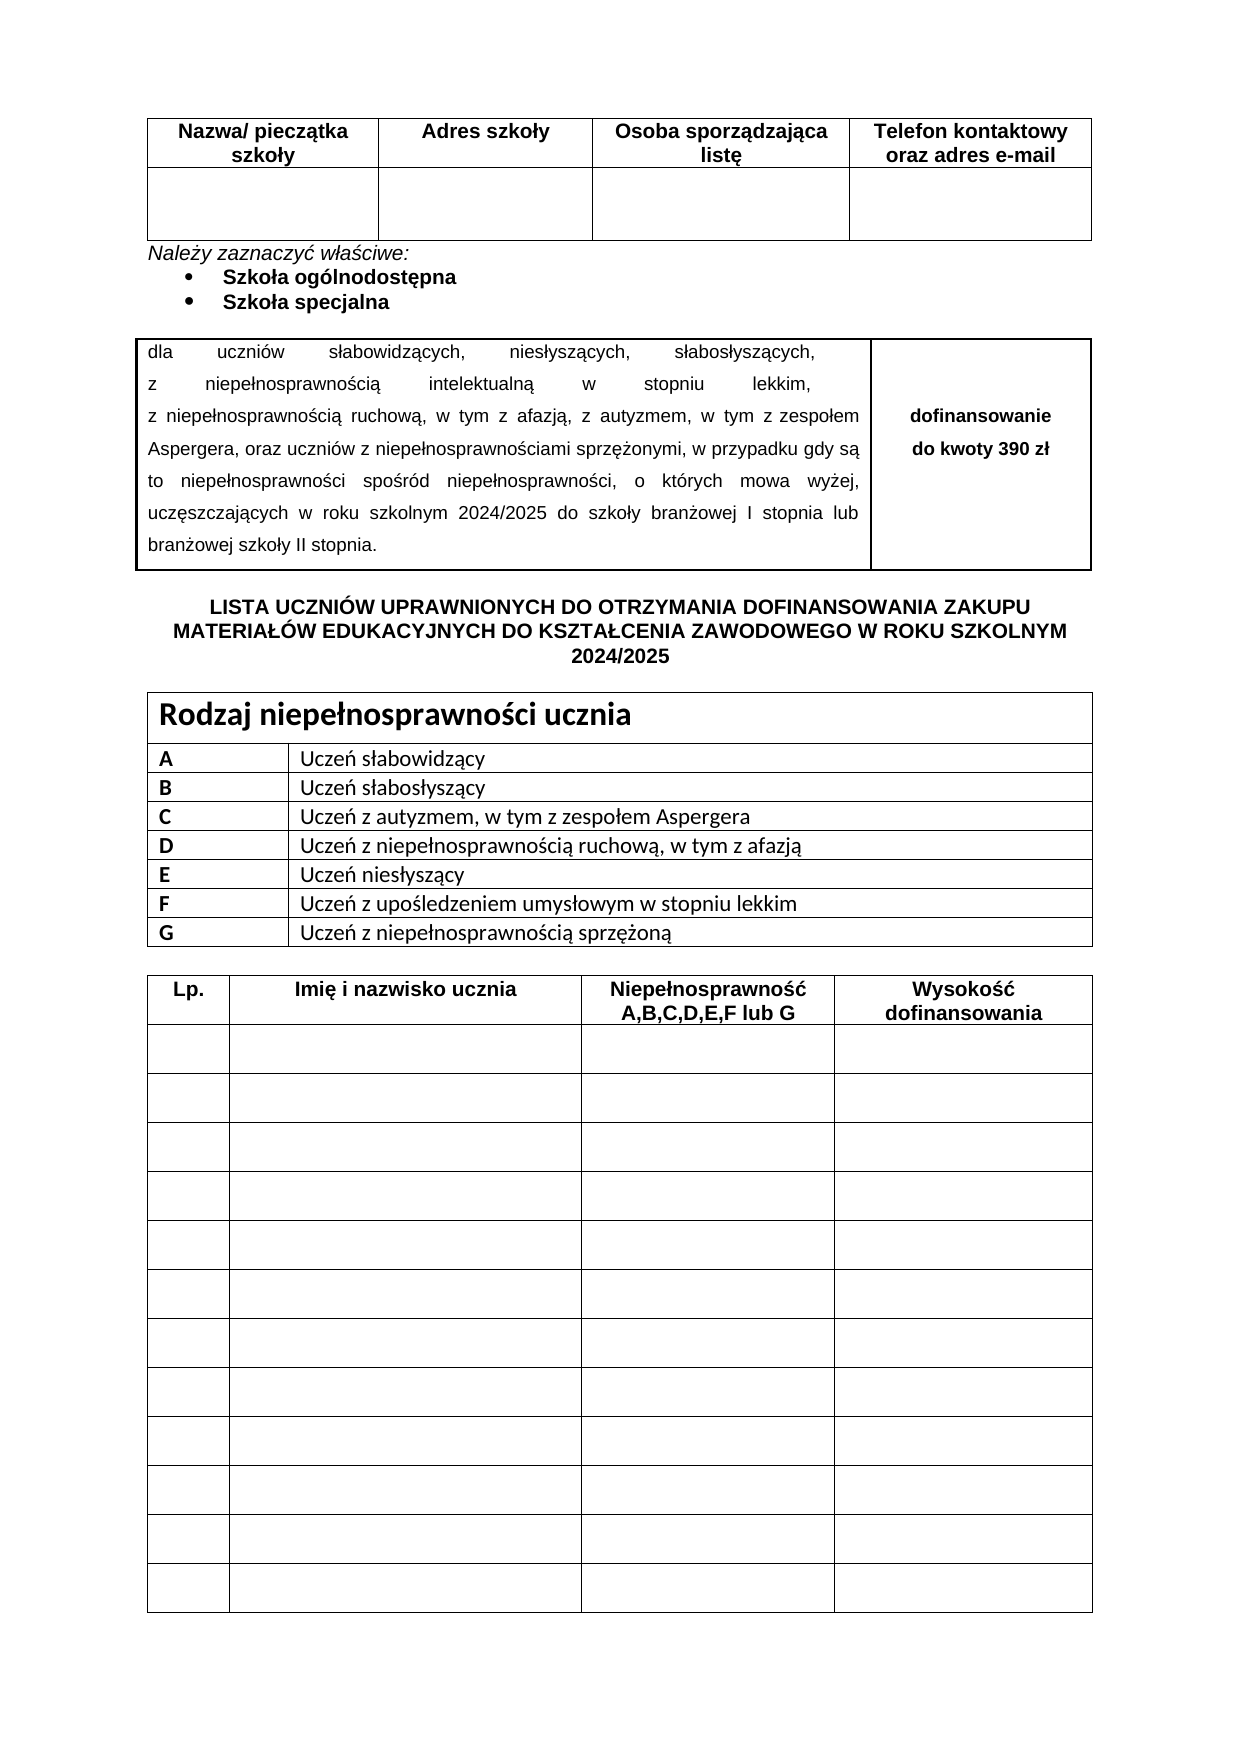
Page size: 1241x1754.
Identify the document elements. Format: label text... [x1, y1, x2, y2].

table_header Nazwa/ pieczątka szkoły [148, 119, 378, 167]
table_cell [835, 1025, 1092, 1073]
table_cell [835, 1074, 1092, 1122]
table_cell [593, 168, 849, 240]
table_cell [230, 1221, 581, 1269]
table_cell [835, 1466, 1092, 1514]
table_cell [582, 1319, 834, 1367]
text Należy zaznaczyć właściwe: [148, 241, 1093, 265]
table_cell [148, 1466, 229, 1514]
table_cell [148, 1123, 229, 1171]
table_cell [835, 1270, 1092, 1318]
table_cell Uczeń niesłyszący [289, 860, 1092, 888]
table_cell A [148, 744, 288, 772]
table_cell G [148, 918, 288, 946]
table_cell [230, 1172, 581, 1220]
table_cell Uczeń słabowidzący [289, 744, 1092, 772]
table_header Niepełnosprawność A,B,C,D,E,F lub G [582, 976, 834, 1024]
table_cell [582, 1368, 834, 1416]
table_cell [230, 1270, 581, 1318]
table_cell [230, 1025, 581, 1073]
table_cell [582, 1564, 834, 1612]
table_cell [835, 1515, 1092, 1563]
table_cell E [148, 860, 288, 888]
table_cell [148, 1270, 229, 1318]
table_cell [148, 1564, 229, 1612]
table_cell Uczeń z upośledzeniem umysłowym w stopniu lekkim [289, 889, 1092, 917]
table_header Imię i nazwisko ucznia [230, 976, 581, 1024]
table_cell [148, 1172, 229, 1220]
table_cell [582, 1025, 834, 1073]
table_cell [148, 1221, 229, 1269]
table_cell B [148, 773, 288, 801]
table_header Wysokość dofinansowania [835, 976, 1092, 1024]
table_cell [835, 1123, 1092, 1171]
table_header dla uczniów słabowidzących, niesłyszących, słabosłyszących, z niepełnosprawnością intelektualną w stopniu lekkim, z niepełnosprawnością ruchową, w tym z afazją, z autyzmem, w tym z zespołem Aspergera, oraz uczniów z niepełnosprawnościami sprzężonymi, w przypadku gdy są to niepełnosprawności spośród niepełnosprawności, o których mowa wyżej, uczęszczających w roku szkolnym 2024/2025 do szkoły branżowej I stopnia lub branżowej szkoły II stopnia. [138, 340, 870, 569]
table_header Osoba sporządzająca listę [593, 119, 849, 167]
table_header dofinansowanie do kwoty 390 zł [872, 340, 1090, 569]
table_cell [230, 1466, 581, 1514]
table_cell D [148, 831, 288, 859]
table_cell [230, 1515, 581, 1563]
table_cell [582, 1417, 834, 1465]
table_cell [230, 1564, 581, 1612]
table_cell Uczeń słabosłyszący [289, 773, 1092, 801]
table_cell [148, 1515, 229, 1563]
table_cell [835, 1368, 1092, 1416]
table_cell [582, 1270, 834, 1318]
table_cell [582, 1172, 834, 1220]
table_cell [148, 1025, 229, 1073]
table_cell [835, 1172, 1092, 1220]
table_cell [230, 1319, 581, 1367]
table_cell [148, 168, 378, 240]
table_cell F [148, 889, 288, 917]
table_header Telefon kontaktowy oraz adres e-mail [850, 119, 1091, 167]
table_cell [230, 1074, 581, 1122]
table_cell [230, 1368, 581, 1416]
table_cell [835, 1221, 1092, 1269]
table_cell [379, 168, 592, 240]
table_cell [148, 1368, 229, 1416]
table_cell Uczeń z autyzmem, w tym z zespołem Aspergera [289, 802, 1092, 830]
text LISTA UCZNIÓW UPRAWNIONYCH DO OTRZYMANIA DOFINANSOWANIA ZAKUPU MATERIAŁÓW EDUKACYJNYCH DO KSZTAŁCENIA ZAWODOWEGO W ROKU SZKOLNYM 2024/2025 [148, 595, 1093, 667]
table_cell [835, 1564, 1092, 1612]
table_cell [582, 1074, 834, 1122]
table_cell [230, 1123, 581, 1171]
table_cell [230, 1417, 581, 1465]
table_cell [582, 1515, 834, 1563]
table_cell [850, 168, 1091, 240]
table_cell [582, 1221, 834, 1269]
table_cell [148, 1417, 229, 1465]
table_cell [582, 1466, 834, 1514]
table_cell [148, 1319, 229, 1367]
table_header Rodzaj niepełnosprawności ucznia [148, 693, 1092, 743]
table_cell C [148, 802, 288, 830]
table_cell [148, 1074, 229, 1122]
table_header Lp. [148, 976, 229, 1024]
table_cell Uczeń z niepełnosprawnością ruchową, w tym z afazją [289, 831, 1092, 859]
table_cell [835, 1319, 1092, 1367]
table_cell [582, 1123, 834, 1171]
table_header Adres szkoły [379, 119, 592, 167]
list Szkoła specjalna [185, 289, 1093, 314]
table_cell Uczeń z niepełnosprawnością sprzężoną [289, 918, 1092, 946]
list Szkoła ogólnodostępna [185, 265, 1093, 289]
table_cell [835, 1417, 1092, 1465]
